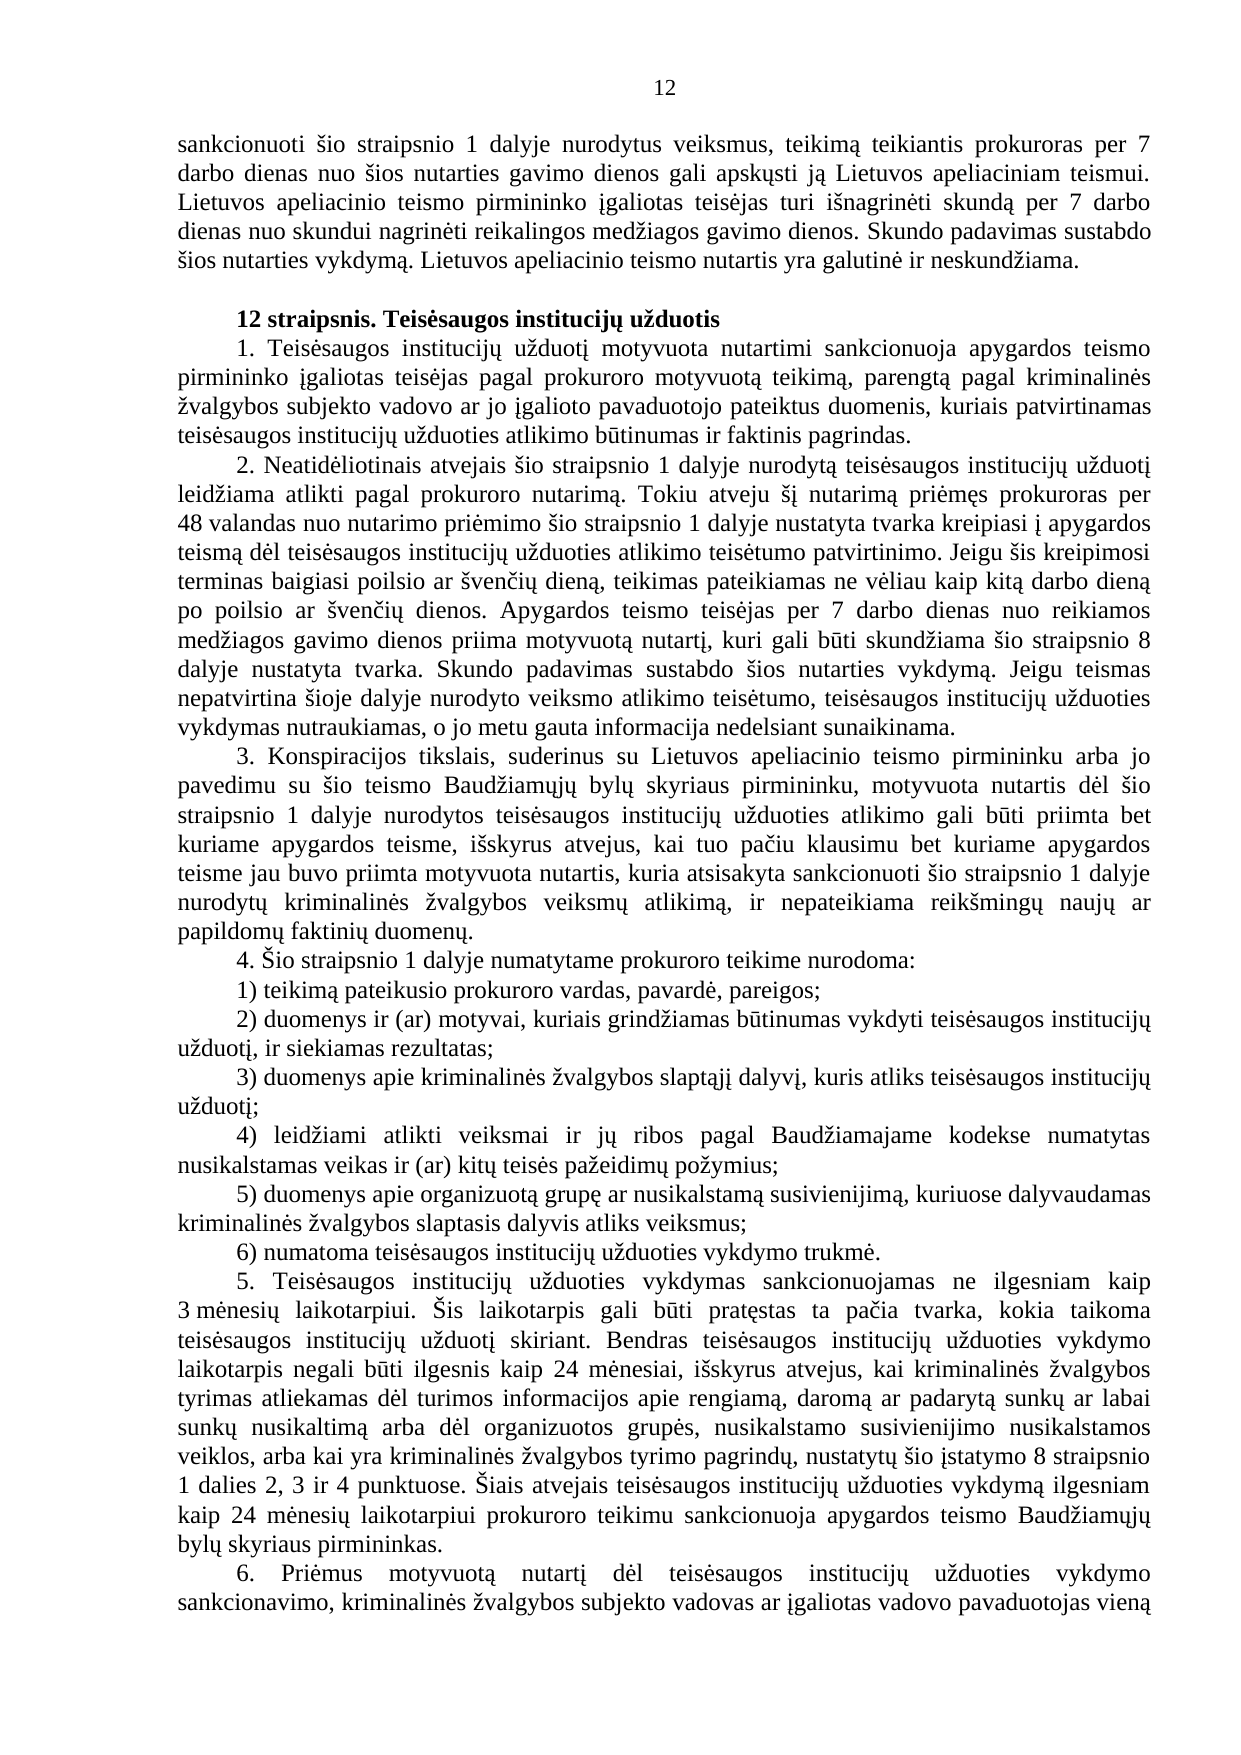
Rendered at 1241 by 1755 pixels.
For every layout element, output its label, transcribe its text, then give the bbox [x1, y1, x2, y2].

text 4. Šio straipsnio 1 dalyje numatytame prokuroro teikime nurodoma: [177, 946, 1152, 975]
text 6. Priėmus motyvuotą nutartį dėl teisėsaugos institucijų užduoties vykdymo sankcionavimo, kriminalinės žvalgybos subjekto vadovas ar įgaliotas vadovo pavaduotojas vieną [177, 1558, 1152, 1616]
text 5) duomenys apie organizuotą grupę ar nusikalstamą susivienijimą, kuriuose dalyvaudamas kriminalinės žvalgybos slaptasis dalyvis atliks veiksmus; [177, 1179, 1152, 1237]
text sankcionuoti šio straipsnio 1 dalyje nurodytus veiksmus, teikimą teikiantis prokuroras per 7 darbo dienas nuo šios nutarties gavimo dienos gali apskųsti ją Lietuvos apeliaciniam teismui. Lietuvos apeliacinio teismo pirmininko įgaliotas teisėjas turi išnagrinėti skundą per 7 darbo dienas nuo skundui nagrinėti reikalingos medžiagos gavimo dienos. Skundo padavimas sustabdo šios nutarties vykdymą. Lietuvos apeliacinio teismo nutartis yra galutinė ir neskundžiama. [177, 129, 1152, 275]
text 2) duomenys ir (ar) motyvai, kuriais grindžiamas būtinumas vykdyti teisėsaugos institucijų užduotį, ir siekiamas rezultatas; [177, 1004, 1152, 1062]
text 2. Neatidėliotinais atvejais šio straipsnio 1 dalyje nurodytą teisėsaugos institucijų užduotį leidžiama atlikti pagal prokuroro nutarimą. Tokiu atveju šį nutarimą priėmęs prokuroras per 48 valandas nuo nutarimo priėmimo šio straipsnio 1 dalyje nustatyta tvarka kreipiasi į apygardos teismą dėl teisėsaugos institucijų užduoties atlikimo teisėtumo patvirtinimo. Jeigu šis kreipimosi terminas baigiasi poilsio ar švenčių dieną, teikimas pateikiamas ne vėliau kaip kitą darbo dieną po poilsio ar švenčių dienos. Apygardos teismo teisėjas per 7 darbo dienas nuo reikiamos medžiagos gavimo dienos priima motyvuotą nutartį, kuri gali būti skundžiama šio straipsnio 8 dalyje nustatyta tvarka. Skundo padavimas sustabdo šios nutarties vykdymą. Jeigu teismas nepatvirtina šioje dalyje nurodyto veiksmo atlikimo teisėtumo, teisėsaugos institucijų užduoties vykdymas nutraukiamas, o jo metu gauta informacija nedelsiant sunaikinama. [177, 450, 1152, 741]
text 5. Teisėsaugos institucijų užduoties vykdymas sankcionuojamas ne ilgesniam kaip 3 mėnesių laikotarpiui. Šis laikotarpis gali būti pratęstas ta pačia tvarka, kokia taikoma teisėsaugos institucijų užduotį skiriant. Bendras teisėsaugos institucijų užduoties vykdymo laikotarpis negali būti ilgesnis kaip 24 mėnesiai, išskyrus atvejus, kai kriminalinės žvalgybos tyrimas atliekamas dėl turimos informacijos apie rengiamą, daromą ar padarytą sunkų ar labai sunkų nusikaltimą arba dėl organizuotos grupės, nusikalstamo susivienijimo nusikalstamos veiklos, arba kai yra kriminalinės žvalgybos tyrimo pagrindų, nustatytų šio įstatymo 8 straipsnio 1 dalies 2, 3 ir 4 punktuose. Šiais atvejais teisėsaugos institucijų užduoties vykdymą ilgesniam kaip 24 mėnesių laikotarpiui prokuroro teikimu sankcionuoja apygardos teismo Baudžiamųjų bylų skyriaus pirmininkas. [177, 1266, 1152, 1558]
text 6) numatoma teisėsaugos institucijų užduoties vykdymo trukmė. [177, 1237, 1152, 1266]
text 1. Teisėsaugos institucijų užduotį motyvuota nutartimi sankcionuoja apygardos teismo pirmininko įgaliotas teisėjas pagal prokuroro motyvuotą teikimą, parengtą pagal kriminalinės žvalgybos subjekto vadovo ar jo įgalioto pavaduotojo pateiktus duomenis, kuriais patvirtinamas teisėsaugos institucijų užduoties atlikimo būtinumas ir faktinis pagrindas. [177, 333, 1152, 450]
text 12 straipsnis. Teisėsaugos institucijų užduotis [177, 304, 1152, 333]
text 4) leidžiami atlikti veiksmai ir jų ribos pagal Baudžiamajame kodekse numatytas nusikalstamas veikas ir (ar) kitų teisės pažeidimų požymius; [177, 1121, 1152, 1179]
text 1) teikimą pateikusio prokuroro vardas, pavardė, pareigos; [177, 975, 1152, 1004]
text 3. Konspiracijos tikslais, suderinus su Lietuvos apeliacinio teismo pirmininku arba jo pavedimu su šio teismo Baudžiamųjų bylų skyriaus pirmininku, motyvuota nutartis dėl šio straipsnio 1 dalyje nurodytos teisėsaugos institucijų užduoties atlikimo gali būti priimta bet kuriame apygardos teisme, išskyrus atvejus, kai tuo pačiu klausimu bet kuriame apygardos teisme jau buvo priimta motyvuota nutartis, kuria atsisakyta sankcionuoti šio straipsnio 1 dalyje nurodytų kriminalinės žvalgybos veiksmų atlikimą, ir nepateikiama reikšmingų naujų ar papildomų faktinių duomenų. [177, 741, 1152, 946]
text 3) duomenys apie kriminalinės žvalgybos slaptąjį dalyvį, kuris atliks teisėsaugos institucijų užduotį; [177, 1062, 1152, 1121]
